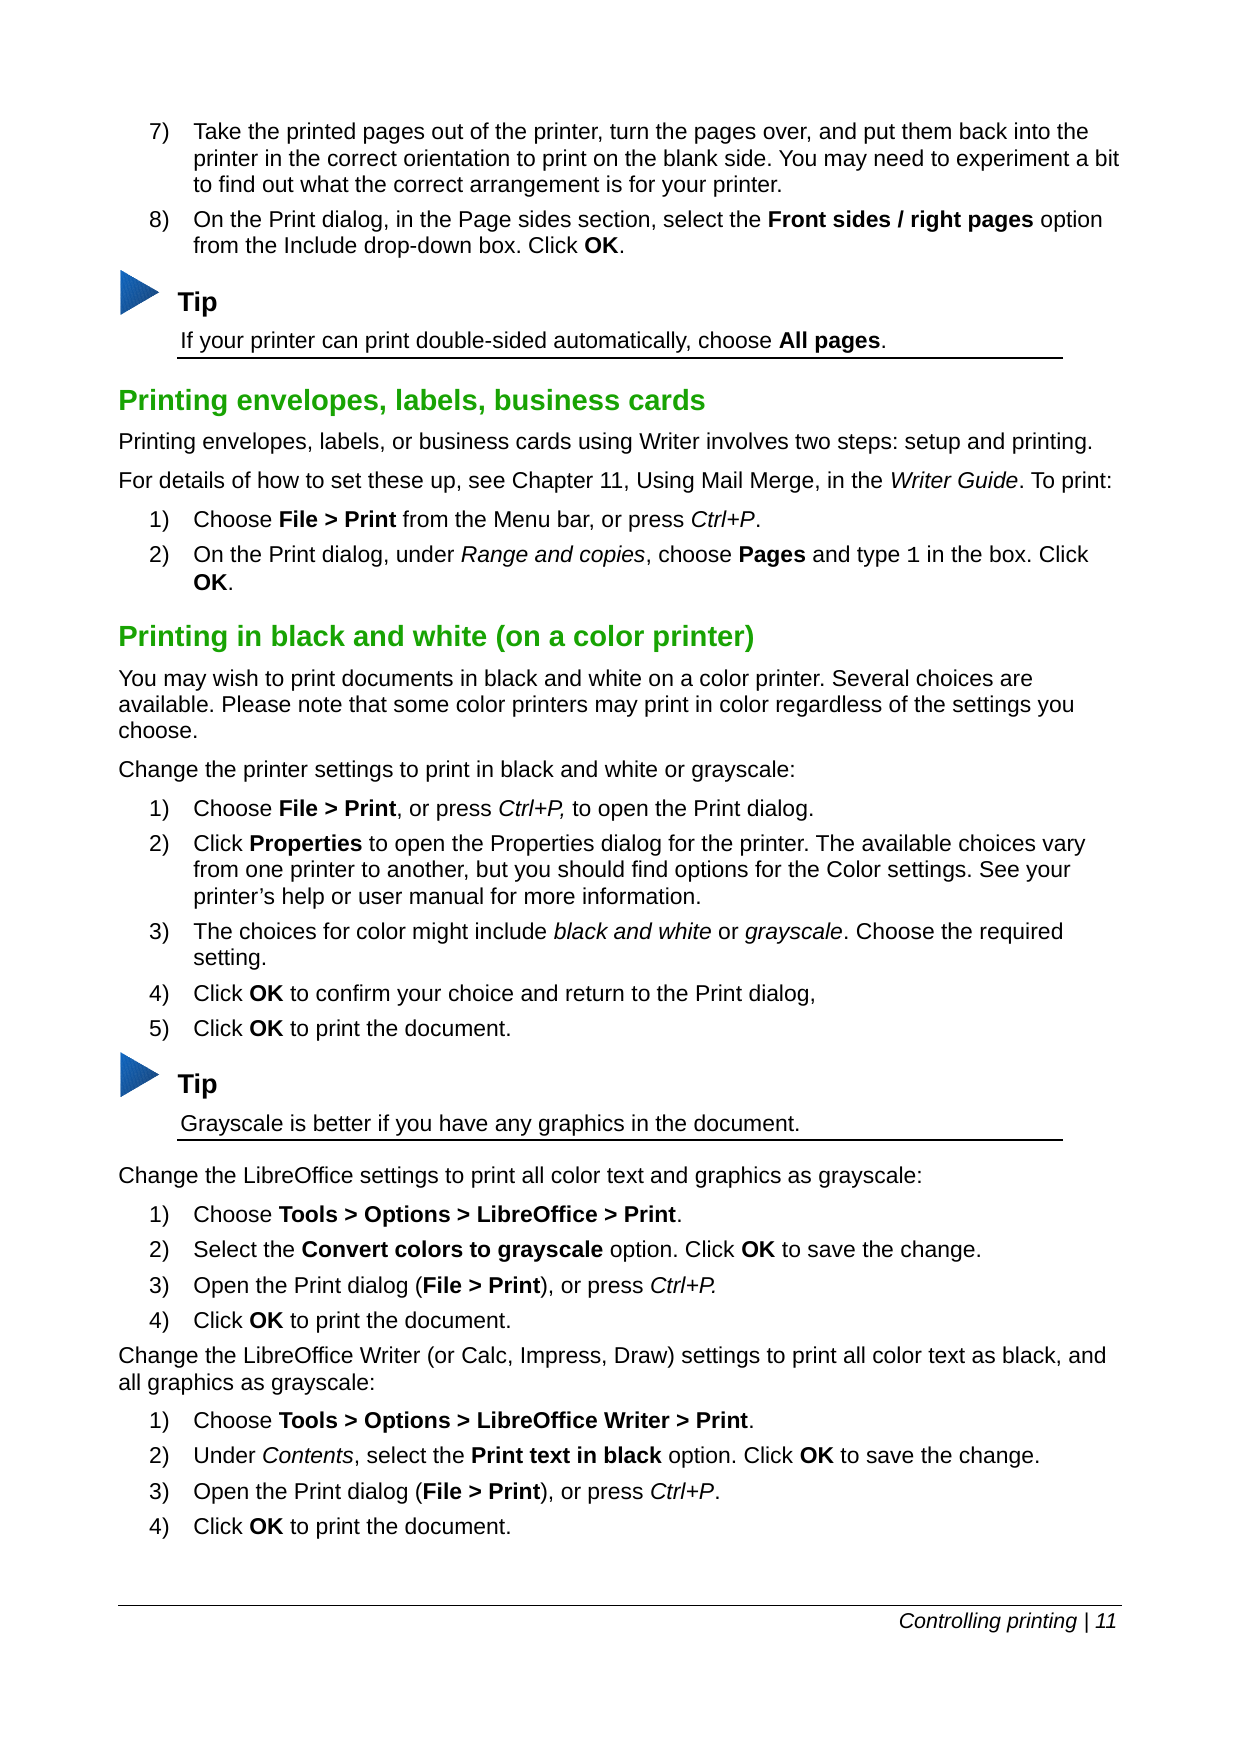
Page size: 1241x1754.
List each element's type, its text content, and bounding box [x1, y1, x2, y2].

list On the Print dialog, in the Page sides section, select the Front sides / right pages option from the Include drop-down box. Click OK. [169, 206, 1122, 259]
list Click OK to print the document. [169, 1513, 1122, 1539]
list Change the LibreOffice settings to print all color text and graphics as grayscale: [118, 1162, 1122, 1189]
list Open the Print dialog (File > Print), or press Ctrl+P. [169, 1478, 1122, 1504]
subtitle Printing envelopes, labels, business cards [118, 383, 1122, 416]
subtitle Printing in black and white (on a color printer) [118, 619, 1122, 653]
list Change the LibreOffice Writer (or Calc, Impress, Draw) settings to print all color text as black, and all graphics as grayscale: [118, 1342, 1122, 1395]
list Select the Convert colors to grayscale option. Click OK to save the change. [169, 1236, 1122, 1263]
list Click OK to print the document. [169, 1307, 1122, 1333]
list Change the printer settings to print in black and white or grayscale: [118, 756, 1122, 782]
text If your printer can print double-sided automatically, choose All pages. [177, 324, 1063, 357]
text You may wish to print documents in black and white on a color printer. Several choices are available. Please note that some color printers may print in color regardless of the settings you choose. [118, 664, 1122, 743]
subtitle Tip [118, 1050, 1122, 1099]
list On the Print dialog, under Range and copies, choose Pages and type 1 in the box. Click OK. [169, 541, 1122, 596]
list Click OK to print the document. [169, 1015, 1122, 1041]
list Under Contents, select the Print text in black option. Click OK to save the change. [169, 1442, 1122, 1469]
list Choose Tools > Options > LibreOffice Writer > Print. [169, 1407, 1122, 1434]
list The choices for color might include black and white or grayscale. Choose the required setting. [169, 918, 1122, 971]
list Choose File > Print, or press Ctrl+P, to open the Print dialog. [169, 795, 1122, 821]
list For details of how to set these up, see Chapter 11, Using Mail Merge, in the Writer Guide. To print: [118, 467, 1122, 493]
list Open the Print dialog (File > Print), or press Ctrl+P. [169, 1272, 1122, 1298]
list Click Properties to open the Properties dialog for the printer. The available choices vary from one printer to another, but you should find options for the Color settings. See your printer’s help or user manual for more information. [169, 830, 1122, 909]
list Click OK to confirm your choice and return to the Print dialog, [169, 979, 1122, 1006]
text Printing envelopes, labels, or business cards using Writer involves two steps: setup and printing. [118, 428, 1122, 454]
list Choose File > Print from the Menu bar, or press Ctrl+P. [169, 506, 1122, 532]
list Choose Tools > Options > LibreOffice > Print. [169, 1201, 1122, 1228]
subtitle Tip [118, 268, 1122, 317]
text Grayscale is better if you have any graphics in the document. [177, 1107, 1063, 1139]
list Take the printed pages out of the printer, turn the pages over, and put them back into the printer in the correct orientation to print on the blank side. You may need to experiment a bit to find out what the correct arrangement is for your printer. [169, 118, 1122, 197]
